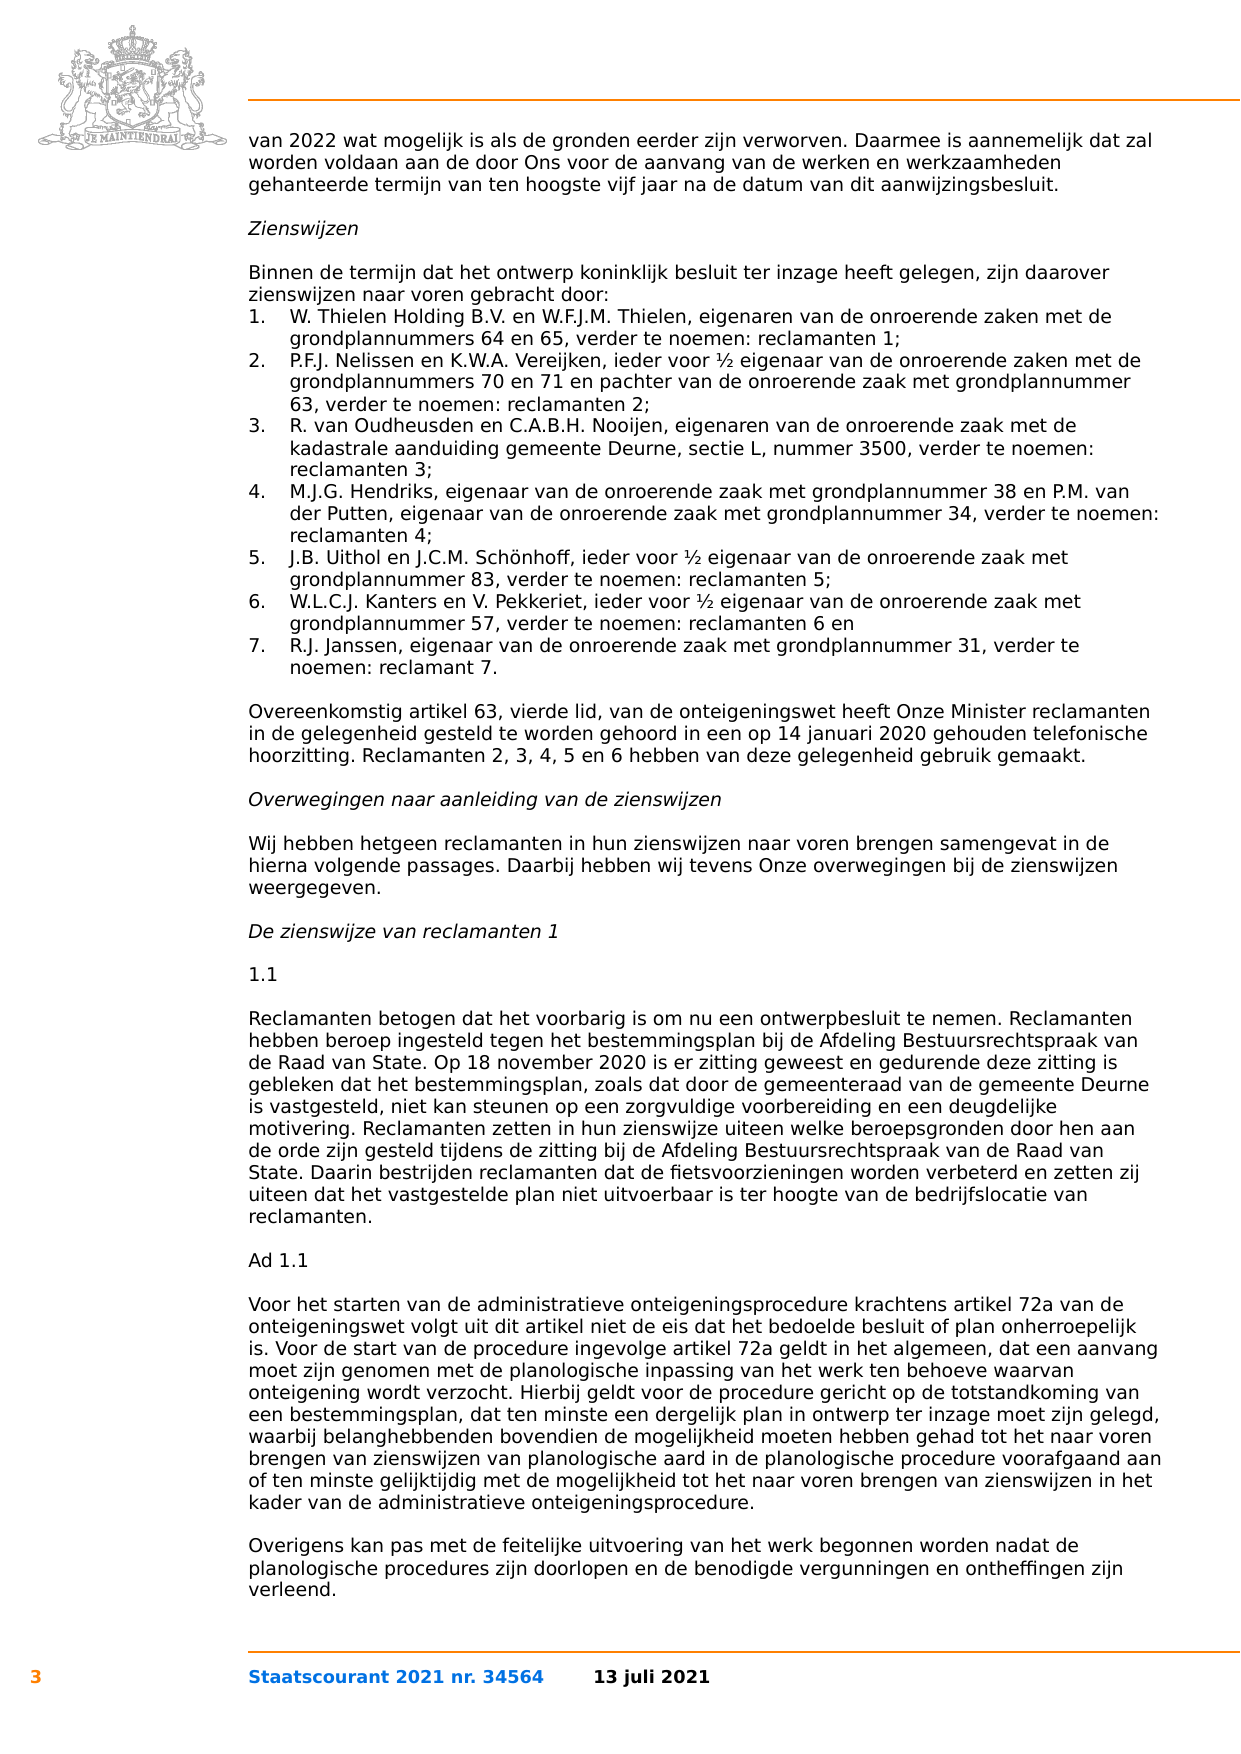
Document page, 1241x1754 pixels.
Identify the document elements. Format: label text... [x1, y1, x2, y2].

picture [38, 25, 227, 150]
text 6. W.L.C.J. Kanters en V. Pekkeriet, ieder voor ½ eigenaar van de onroerende zaak met grondplannummer 57, verder te noemen: reclamanten 6 en [248, 591, 1163, 635]
text 7. R.J. Janssen, eigenaar van de onroerende zaak met grondplannummer 31, verder te noemen: reclamant 7. [248, 635, 1163, 679]
text Binnen de termijn dat het ontwerp koninklijk besluit ter inzage heeft gelegen, zijn daarover zienswijzen naar voren gebracht door: [248, 262, 1163, 306]
text Overigens kan pas met de feitelijke uitvoering van het werk begonnen worden nadat de planologische procedures zijn doorlopen en de benodigde vergunningen en ontheffingen zijn verleend. [248, 1535, 1163, 1601]
text 1. W. Thielen Holding B.V. en W.F.J.M. Thielen, eigenaren van de onroerende zaken met de grondplannummers 64 en 65, verder te noemen: reclamanten 1; [248, 306, 1163, 349]
text 2. P.F.J. Nelissen en K.W.A. Vereijken, ieder voor ½ eigenaar van de onroerende zaken met de grondplannummers 70 en 71 en pachter van de onroerende zaak met grondplannummer 63, verder te noemen: reclamanten 2; [248, 349, 1163, 415]
text van 2022 wat mogelijk is als de gronden eerder zijn verworven. Daarmee is aannemelijk dat zal worden voldaan aan de door Ons voor de aanvang van de werken en werkzaamheden gehanteerde termijn van ten hoogste vijf jaar na de datum van dit aanwijzingsbesluit. [248, 130, 1163, 196]
text Reclamanten betogen dat het voorbarig is om nu een ontwerpbesluit te nemen. Reclamanten hebben beroep ingesteld tegen het bestemmingsplan bij de Afdeling Bestuursrechtspraak van de Raad van State. Op 18 november 2020 is er zitting geweest en gedurende deze zitting is gebleken dat het bestemmingsplan, zoals dat door de gemeenteraad van de gemeente Deurne is vastgesteld, niet kan steunen op een zorgvuldige voorbereiding en een deugdelijke motivering. Reclamanten zetten in hun zienswijze uiteen welke beroepsgronden door hen aan de orde zijn gesteld tijdens de zitting bij de Afdeling Bestuursrechtspraak van de Raad van State. Daarin bestrijden reclamanten dat de fietsvoorzieningen worden verbeterd en zetten zij uiteen dat het vastgestelde plan niet uitvoerbaar is ter hoogte van de bedrijfslocatie van reclamanten. [248, 1008, 1163, 1228]
text Ad 1.1 [248, 1250, 1163, 1272]
subtitle De zienswijze van reclamanten 1 [248, 921, 1163, 942]
text Wij hebben hetgeen reclamanten in hun zienswijzen naar voren brengen samengevat in de hierna volgende passages. Daarbij hebben wij tevens Onze overwegingen bij de zienswijzen weergegeven. [248, 833, 1163, 899]
subtitle Zienswijzen [248, 218, 1163, 240]
text 5. J.B. Uithol en J.C.M. Schönhoff, ieder voor ½ eigenaar van de onroerende zaak met grondplannummer 83, verder te noemen: reclamanten 5; [248, 547, 1163, 591]
text 3. R. van Oudheusden en C.A.B.H. Nooijen, eigenaren van de onroerende zaak met de kadastrale aanduiding gemeente Deurne, sectie L, nummer 3500, verder te noemen: reclamanten 3; [248, 415, 1163, 481]
text 1.1 [248, 964, 1163, 986]
subtitle Overwegingen naar aanleiding van de zienswijzen [248, 789, 1163, 811]
text Voor het starten van de administratieve onteigeningsprocedure krachtens artikel 72a van de onteigeningswet volgt uit dit artikel niet de eis dat het bedoelde besluit of plan onherroepelijk is. Voor de start van de procedure ingevolge artikel 72a geldt in het algemeen, dat een aanvang moet zijn genomen met de planologische inpassing van het werk ten behoeve waarvan onteigening wordt verzocht. Hierbij geldt voor de procedure gericht op de totstandkoming van een bestemmingsplan, dat ten minste een dergelijk plan in ontwerp ter inzage moet zijn gelegd, waarbij belanghebbenden bovendien de mogelijkheid moeten hebben gehad tot het naar voren brengen van zienswijzen van planologische aard in de planologische procedure voorafgaand aan of ten minste gelijktijdig met de mogelijkheid tot het naar voren brengen van zienswijzen in het kader van de administratieve onteigeningsprocedure. [248, 1294, 1163, 1513]
text 4. M.J.G. Hendriks, eigenaar van de onroerende zaak met grondplannummer 38 en P.M. van der Putten, eigenaar van de onroerende zaak met grondplannummer 34, verder te noemen: reclamanten 4; [248, 481, 1163, 547]
text Overeenkomstig artikel 63, vierde lid, van de onteigeningswet heeft Onze Minister reclamanten in de gelegenheid gesteld te worden gehoord in een op 14 januari 2020 gehouden telefonische hoorzitting. Reclamanten 2, 3, 4, 5 en 6 hebben van deze gelegenheid gebruik gemaakt. [248, 701, 1163, 767]
